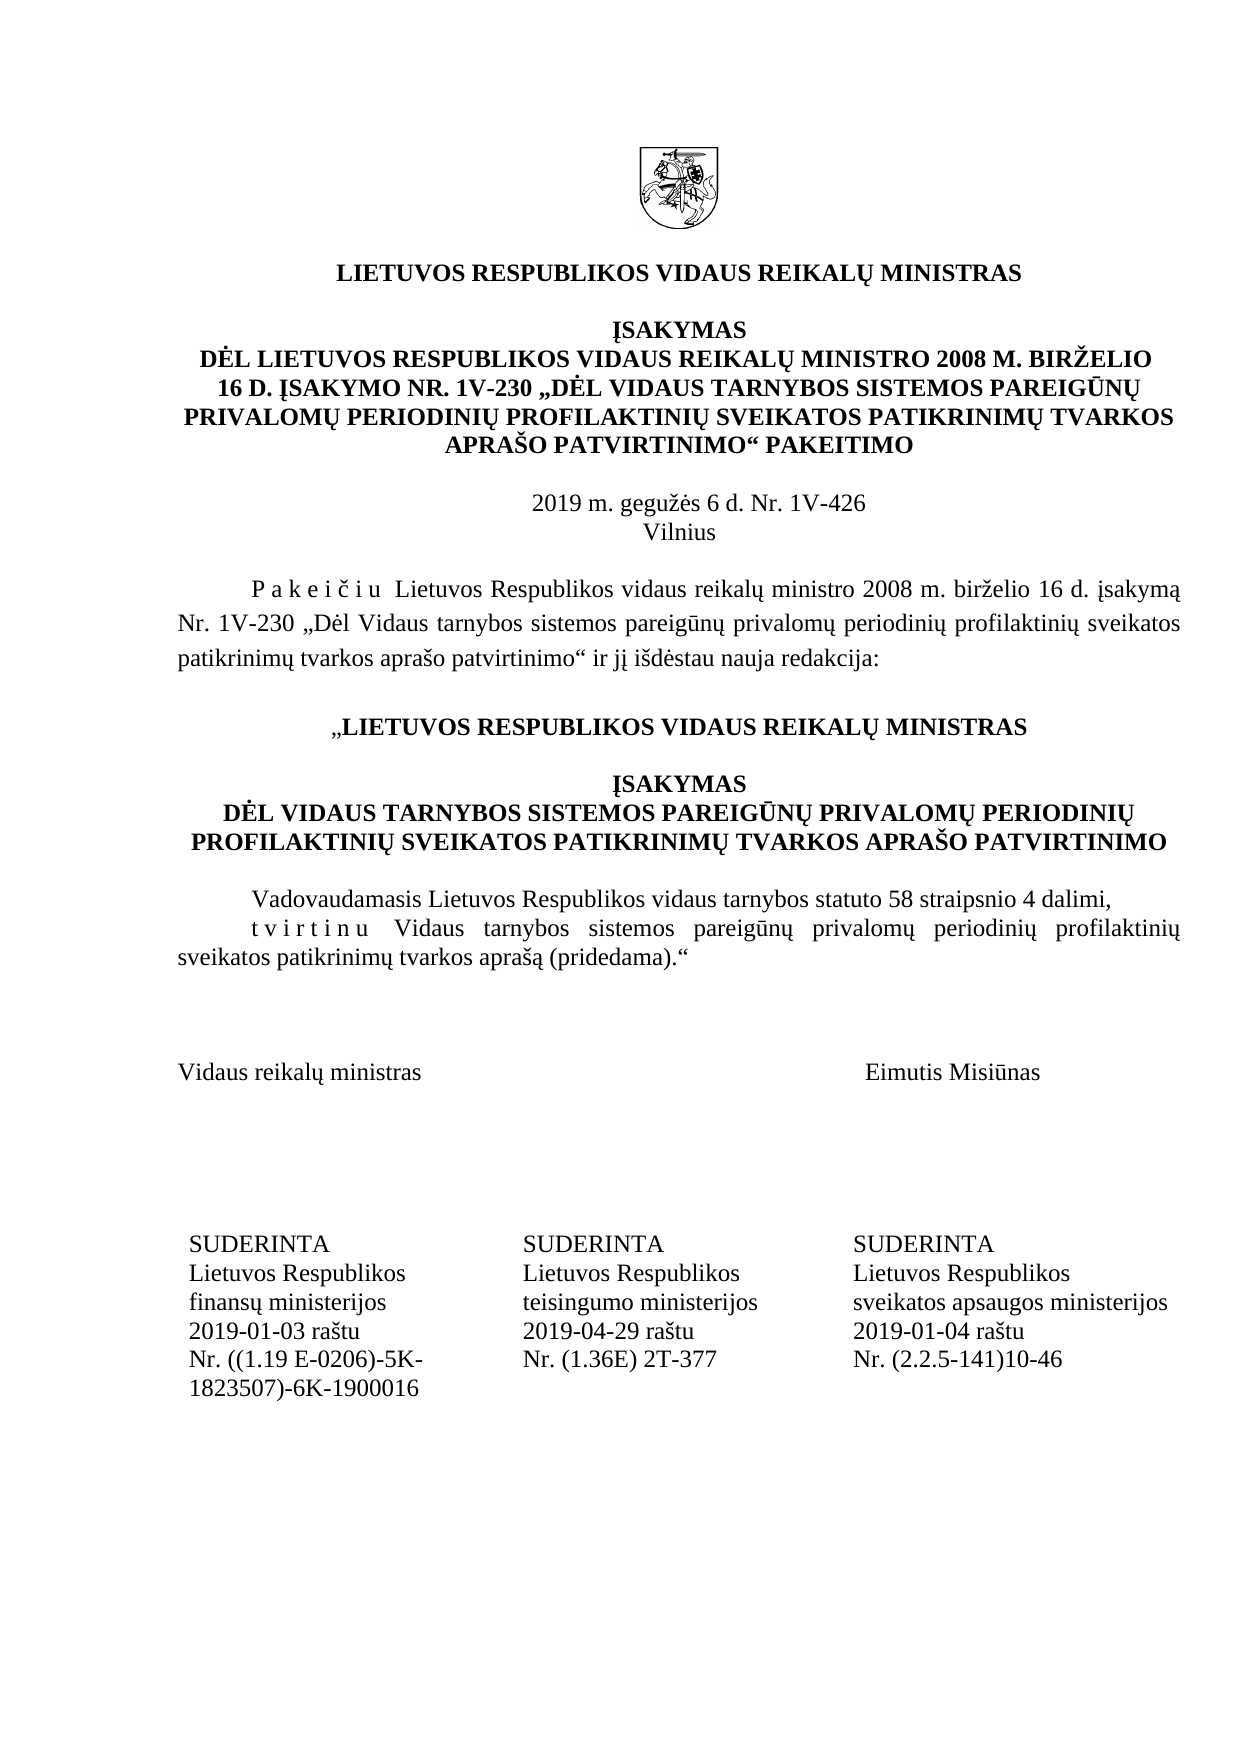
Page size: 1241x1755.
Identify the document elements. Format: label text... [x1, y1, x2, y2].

text tvirtinu Vidaus tarnybos sistemos pareigūnų privalomų periodinių profilaktinių sveikatos patikrinimų tvarkos aprašą (pridedama).“ [177, 913, 1181, 971]
text Vidaus reikalų ministras Eimutis Misiūnas [177, 1057, 1181, 1086]
table_header SUDERINTA Lietuvos Respublikos teisingumo ministerijos 2019-04-29 raštu Nr. (1.36E) 2T-377 [511, 1230, 842, 1431]
text ĮSAKYMAS [177, 769, 1181, 798]
text 16 D. ĮSAKYMO NR. 1V-230 „DĖL VIDAUS TARNYBOS SISTEMOS PAREIGŪNŲ PRIVALOMŲ PERIODINIŲ PROFILAKTINIŲ SVEIKATOS PATIKRINIMŲ TVARKOS APRAŠO PATVIRTINIMO“ PAKEITIMO [177, 373, 1181, 459]
text ĮSAKYMAS [177, 315, 1181, 344]
table_header SUDERINTA Lietuvos Respublikos finansų ministerijos 2019-01-03 raštu Nr. ((1.19 E-0206)-5K-1823507)-6K-1900016 [177, 1230, 511, 1431]
text LIETUVOS RESPUBLIKOS VIDAUS REIKALŲ MINISTRAS [177, 258, 1181, 287]
text „LIETUVOS RESPUBLIKOS VIDAUS REIKALŲ MINISTRAS [177, 712, 1181, 741]
text DĖL LIETUVOS RESPUBLIKOS VIDAUS REIKALŲ MINISTRO 2008 M. BIRŽELIO [177, 344, 1181, 373]
text 2019 m. gegužės 6 d. Nr. 1V-426 [177, 488, 1181, 517]
text Pakeičiu Lietuvos Respublikos vidaus reikalų ministro 2008 m. birželio 16 d. įsakymą Nr. 1V-230 „Dėl Vidaus tarnybos sistemos pareigūnų privalomų periodinių profilaktinių sveikatos patikrinimų tvarkos aprašo patvirtinimo“ ir jį išdėstau nauja redakcija: [177, 574, 1181, 672]
table_header SUDERINTA Lietuvos Respublikos sveikatos apsaugos ministerijos 2019-01-04 raštu Nr. (2.2.5-141)10-46 [842, 1230, 1180, 1431]
text Vadovaudamasis Lietuvos Respublikos vidaus tarnybos statuto 58 straipsnio 4 dalimi, [177, 884, 1181, 913]
text Vilnius [177, 517, 1181, 545]
text DĖL VIDAUS TARNYBOS SISTEMOS PAREIGŪNŲ PRIVALOMŲ PERIODINIŲ PROFILAKTINIŲ SVEIKATOS PATIKRINIMŲ TVARKOS APRAŠO PATVIRTINIMO [177, 798, 1181, 856]
